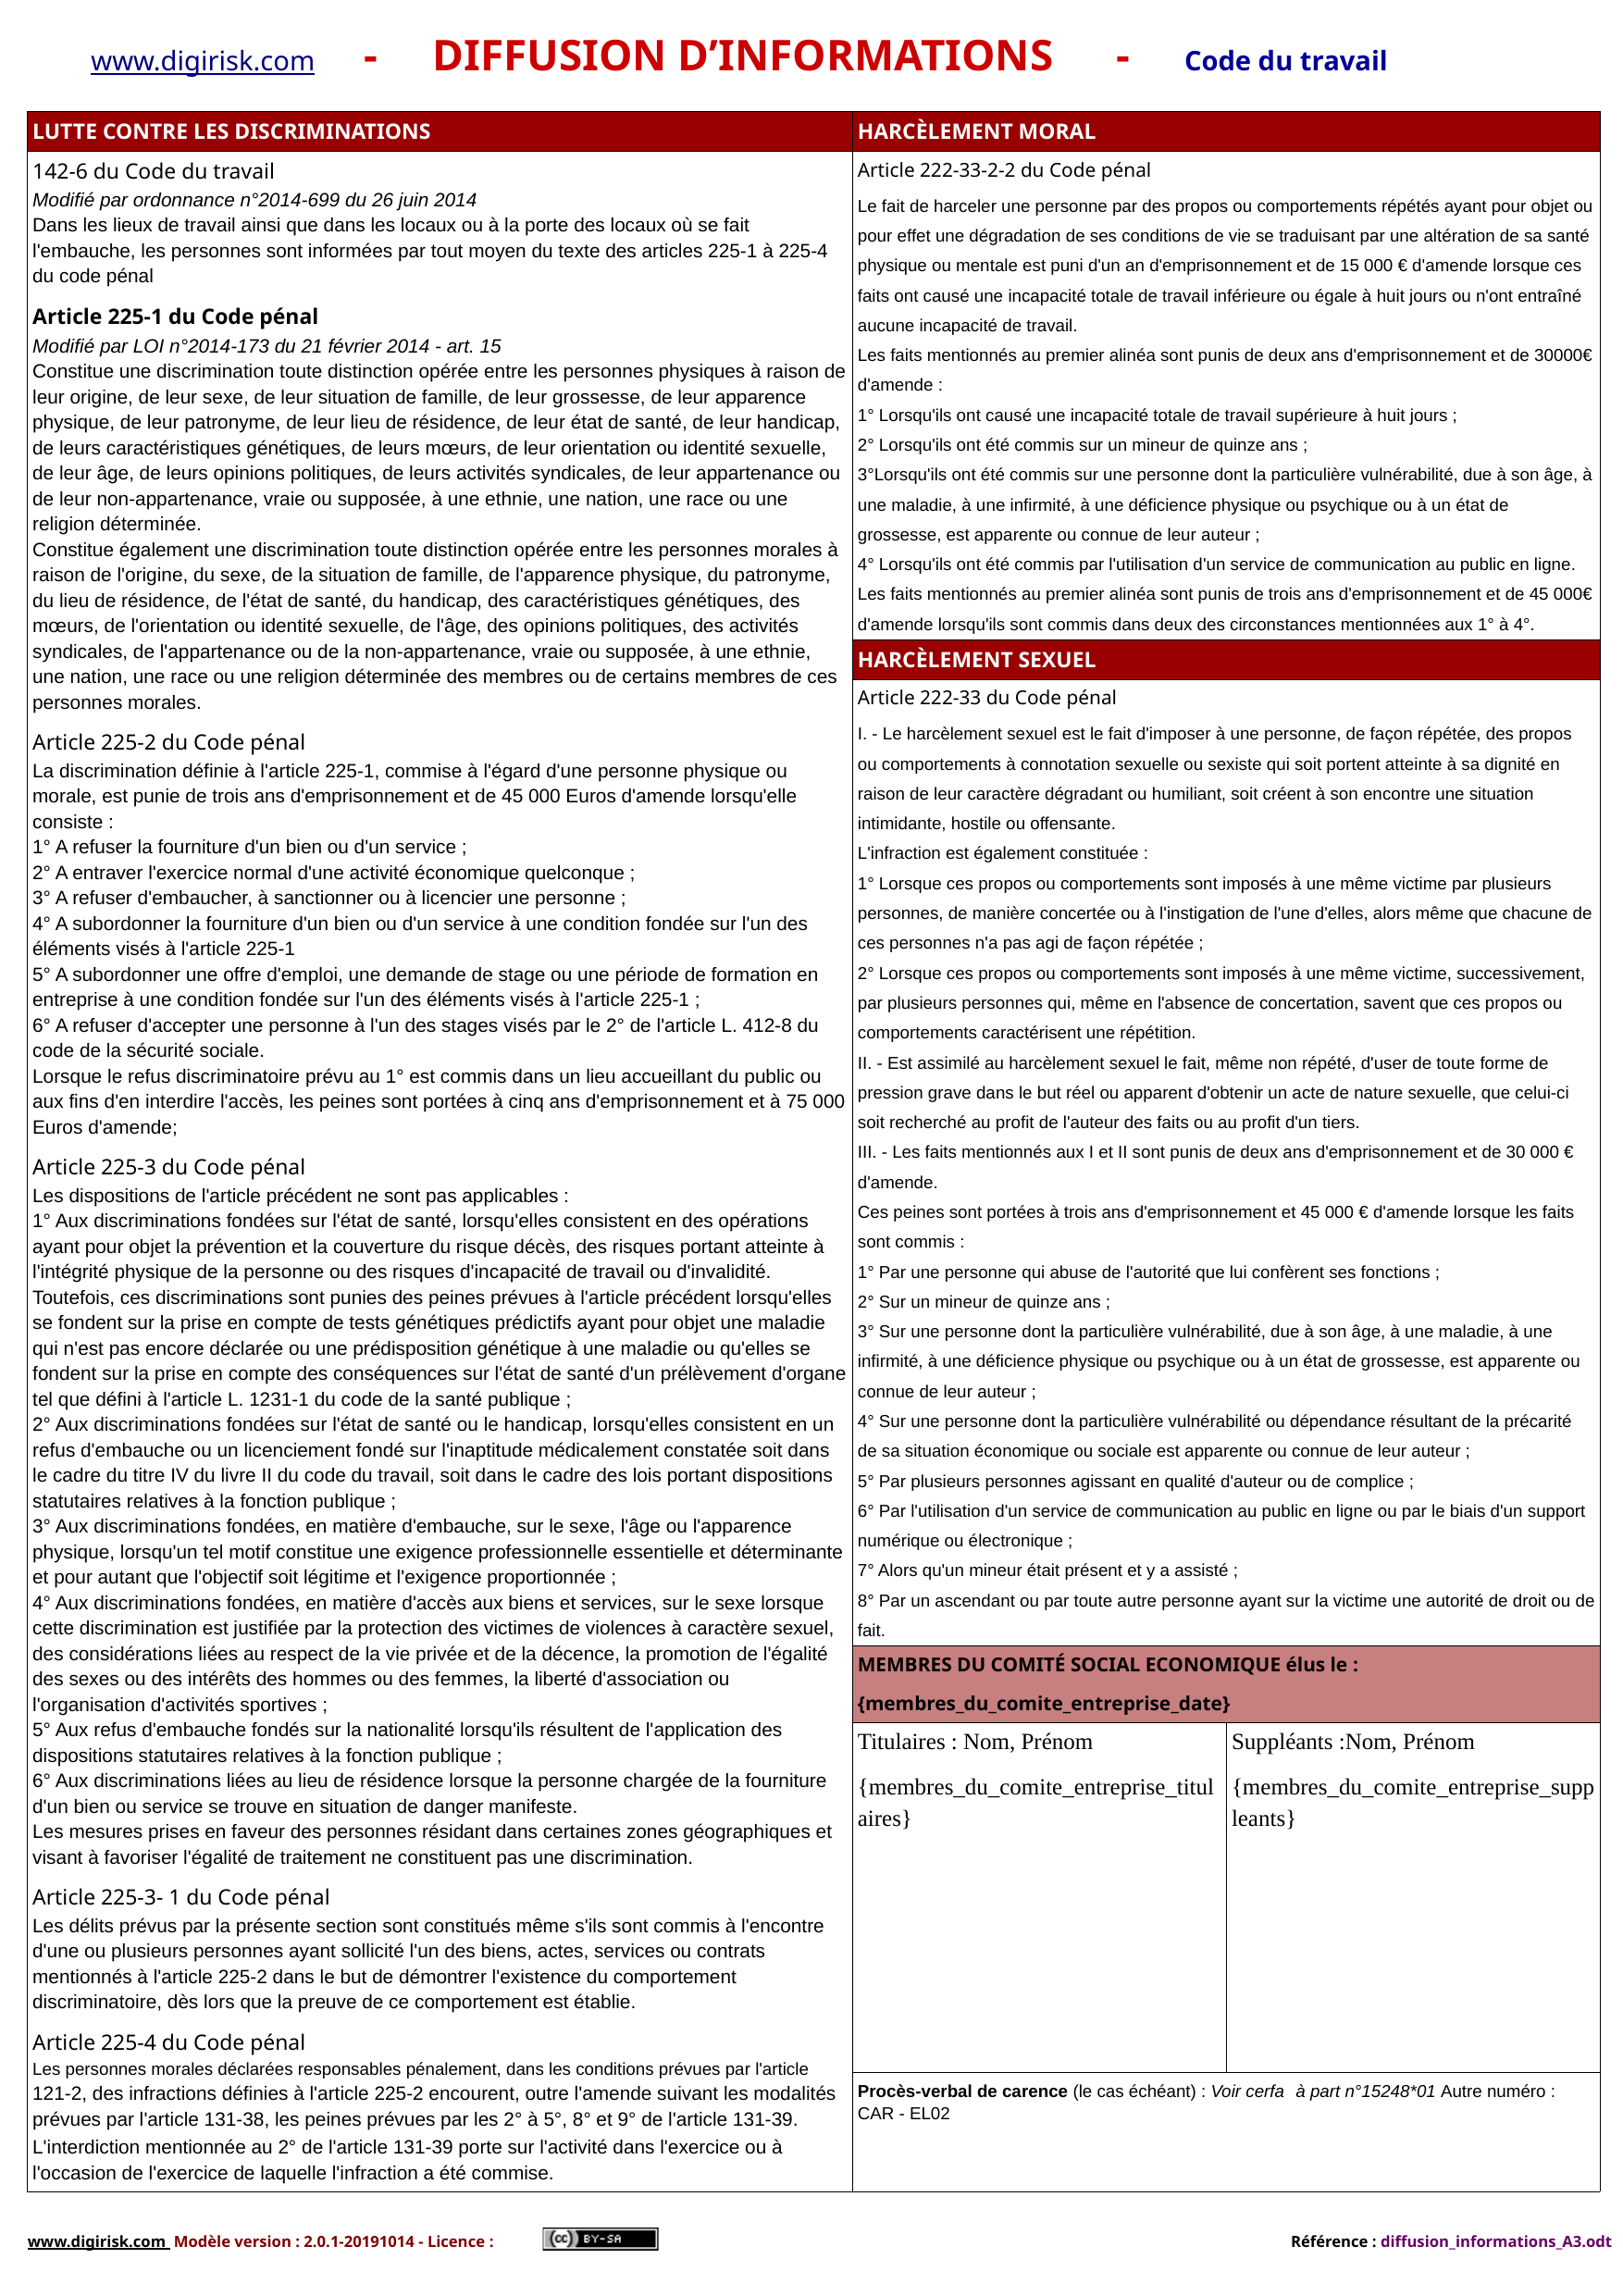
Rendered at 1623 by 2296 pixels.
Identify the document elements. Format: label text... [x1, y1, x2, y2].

table_header HARCÈLEMENT MORAL [853, 112, 1600, 151]
table_header LUTTE CONTRE LES DISCRIMINATIONS [28, 112, 852, 151]
table_cell HARCÈLEMENT SEXUEL [853, 640, 1600, 679]
table_cell Article 222-33 du Code pénal I. - Le harcèlement sexuel est le fait d'imposer à une personne, de façon répétée, des propos ou comportements à connotation sexuelle ou sexiste qui soit portent atteinte à sa dignité en raison de leur caractère dégradant ou humiliant, soit créent à son encontre une situation intimidante, hostile ou offensante. L'infraction est également constituée : 1° Lorsque ces propos ou comportements sont imposés à une même victime par plusieurs personnes, de manière concertée ou à l'instigation de l'une d'elles, alors même que chacune de ces personnes n'a pas agi de façon répétée ; 2° Lorsque ces propos ou comportements sont imposés à une même victime, successivement, par plusieurs personnes qui, même en l'absence de concertation, savent que ces propos ou comportements caractérisent une répétition. II. - Est assimilé au harcèlement sexuel le fait, même non répété, d'user de toute forme de pression grave dans le but réel ou apparent d'obtenir un acte de nature sexuelle, que celui-ci soit recherché au profit de l'auteur des faits ou au profit d'un tiers. III. - Les faits mentionnés aux I et II sont punis de deux ans d'emprisonnement et de 30 000 € d'amende. Ces peines sont portées à trois ans d'emprisonnement et 45 000 € d'amende lorsque les faits sont commis : 1° Par une personne qui abuse de l'autorité que lui confèrent ses fonctions ; 2° Sur un mineur de quinze ans ; 3° Sur une personne dont la particulière vulnérabilité, due à son âge, à une maladie, à une infirmité, à une déficience physique ou psychique ou à un état de grossesse, est apparente ou connue de leur auteur ; 4° Sur une personne dont la particulière vulnérabilité ou dépendance résultant de la précarité de sa situation économique ou sociale est apparente ou connue de leur auteur ; 5° Par plusieurs personnes agissant en qualité d'auteur ou de complice ; 6° Par l'utilisation d'un service de communication au public en ligne ou par le biais d'un support numérique ou électronique ; 7° Alors qu'un mineur était présent et y a assisté ; 8° Par un ascendant ou par toute autre personne ayant sur la victime une autorité de droit ou de fait. [853, 680, 1600, 1645]
table_cell Procès-verbal de carence (le cas échéant) : Voir cerfa à part n°15248*01 Autre numéro : CAR - EL02 [853, 2073, 1600, 2191]
table_cell Suppléants :Nom, Prénom {membres_du_comite_entreprise_suppleants} [1227, 1723, 1600, 2072]
table_cell MEMBRES DU COMITÉ SOCIAL ECONOMIQUE élus le : {membres_du_comite_entreprise_date} [853, 1646, 1600, 1722]
table_cell Titulaires : Nom, Prénom {membres_du_comite_entreprise_titulaires} [853, 1723, 1226, 2072]
table_cell Article 222-33-2-2 du Code pénal Le fait de harceler une personne par des propos ou comportements répétés ayant pour objet ou pour effet une dégradation de ses conditions de vie se traduisant par une altération de sa santé physique ou mentale est puni d'un an d'emprisonnement et de 15 000 € d'amende lorsque ces faits ont causé une incapacité totale de travail inférieure ou égale à huit jours ou n'ont entraîné aucune incapacité de travail. Les faits mentionnés au premier alinéa sont punis de deux ans d'emprisonnement et de 30000€ d'amende : 1° Lorsqu'ils ont causé une incapacité totale de travail supérieure à huit jours ; 2° Lorsqu'ils ont été commis sur un mineur de quinze ans ; 3°Lorsqu'ils ont été commis sur une personne dont la particulière vulnérabilité, due à son âge, à une maladie, à une infirmité, à une déficience physique ou psychique ou à un état de grossesse, est apparente ou connue de leur auteur ; 4° Lorsqu'ils ont été commis par l'utilisation d'un service de communication au public en ligne. Les faits mentionnés au premier alinéa sont punis de trois ans d'emprisonnement et de 45 000€ d'amende lorsqu'ils sont commis dans deux des circonstances mentionnées aux 1° à 4°. [853, 152, 1600, 639]
table_cell 142-6 du Code du travail Modifié par ordonnance n°2014-699 du 26 juin 2014 Dans les lieux de travail ainsi que dans les locaux ou à la porte des locaux où se fait l'embauche, les personnes sont informées par tout moyen du texte des articles 225-1 à 225-4 du code pénal Article 225-1 du Code pénal Modifié par LOI n°2014-173 du 21 février 2014 - art. 15 Constitue une discrimination toute distinction opérée entre les personnes physiques à raison de leur origine, de leur sexe, de leur situation de famille, de leur grossesse, de leur apparence physique, de leur patronyme, de leur lieu de résidence, de leur état de santé, de leur handicap, de leurs caractéristiques génétiques, de leurs mœurs, de leur orientation ou identité sexuelle, de leur âge, de leurs opinions politiques, de leurs activités syndicales, de leur appartenance ou de leur non-appartenance, vraie ou supposée, à une ethnie, une nation, une race ou une religion déterminée. Constitue également une discrimination toute distinction opérée entre les personnes morales à raison de l'origine, du sexe, de la situation de famille, de l'apparence physique, du patronyme, du lieu de résidence, de l'état de santé, du handicap, des caractéristiques génétiques, des mœurs, de l'orientation ou identité sexuelle, de l'âge, des opinions politiques, des activités syndicales, de l'appartenance ou de la non-appartenance, vraie ou supposée, à une ethnie, une nation, une race ou une religion déterminée des membres ou de certains membres de ces personnes morales. Article 225-2 du Code pénal La discrimination définie à l'article 225-1, commise à l'égard d'une personne physique ou morale, est punie de trois ans d'emprisonnement et de 45 000 Euros d'amende lorsqu'elle consiste : 1° A refuser la fourniture d'un bien ou d'un service ; 2° A entraver l'exercice normal d'une activité économique quelconque ; 3° A refuser d'embaucher, à sanctionner ou à licencier une personne ; 4° A subordonner la fourniture d'un bien ou d'un service à une condition fondée sur l'un des éléments visés à l'article 225-1 5° A subordonner une offre d'emploi, une demande de stage ou une période de formation en entreprise à une condition fondée sur l'un des éléments visés à l'article 225-1 ; 6° A refuser d'accepter une personne à l'un des stages visés par le 2° de l'article L. 412-8 du code de la sécurité sociale. Lorsque le refus discriminatoire prévu au 1° est commis dans un lieu accueillant du public ou aux fins d'en interdire l'accès, les peines sont portées à cinq ans d'emprisonnement et à 75 000 Euros d'amende; Article 225-3 du Code pénal Les dispositions de l'article précédent ne sont pas applicables : 1° Aux discriminations fondées sur l'état de santé, lorsqu'elles consistent en des opérations ayant pour objet la prévention et la couverture du risque décès, des risques portant atteinte à l'intégrité physique de la personne ou des risques d'incapacité de travail ou d'invalidité. Toutefois, ces discriminations sont punies des peines prévues à l'article précédent lorsqu'elles se fondent sur la prise en compte de tests génétiques prédictifs ayant pour objet une maladie qui n'est pas encore déclarée ou une prédisposition génétique à une maladie ou qu'elles se fondent sur la prise en compte des conséquences sur l'état de santé d'un prélèvement d'organe tel que défini à l'article L. 1231-1 du code de la santé publique ; 2° Aux discriminations fondées sur l'état de santé ou le handicap, lorsqu'elles consistent en un refus d'embauche ou un licenciement fondé sur l'inaptitude médicalement constatée soit dans le cadre du titre IV du livre II du code du travail, soit dans le cadre des lois portant dispositions statutaires relatives à la fonction publique ; 3° Aux discriminations fondées, en matière d'embauche, sur le sexe, l'âge ou l'apparence physique, lorsqu'un tel motif constitue une exigence professionnelle essentielle et déterminante et pour autant que l'objectif soit légitime et l'exigence proportionnée ; 4° Aux discriminations fondées, en matière d'accès aux biens et services, sur le sexe lorsque cette discrimination est justifiée par la protection des victimes de violences à caractère sexuel, des considérations liées au respect de la vie privée et de la décence, la promotion de l'égalité des sexes ou des intérêts des hommes ou des femmes, la liberté d'association ou l'organisation d'activités sportives ; 5° Aux refus d'embauche fondés sur la nationalité lorsqu'ils résultent de l'application des dispositions statutaires relatives à la fonction publique ; 6° Aux discriminations liées au lieu de résidence lorsque la personne chargée de la fourniture d'un bien ou service se trouve en situation de danger manifeste. Les mesures prises en faveur des personnes résidant dans certaines zones géographiques et visant à favoriser l'égalité de traitement ne constituent pas une discrimination. Article 225-3- 1 du Code pénal Les délits prévus par la présente section sont constitués même s'ils sont commis à l'encontre d'une ou plusieurs personnes ayant sollicité l'un des biens, actes, services ou contrats mentionnés à l'article 225-2 dans le but de démontrer l'existence du comportement discriminatoire, dès lors que la preuve de ce comportement est établie. Article 225-4 du Code pénal Les personnes morales déclarées responsables pénalement, dans les conditions prévues par l'article 121-2, des infractions définies à l'article 225-2 encourent, outre l'amende suivant les modalités prévues par l'article 131-38, les peines prévues par les 2° à 5°, 8° et 9° de l'article 131-39. L'interdiction mentionnée au 2° de l'article 131-39 porte sur l'activité dans l'exercice ou à l'occasion de l'exercice de laquelle l'infraction a été commise. [28, 152, 852, 2191]
picture [542, 2228, 659, 2251]
